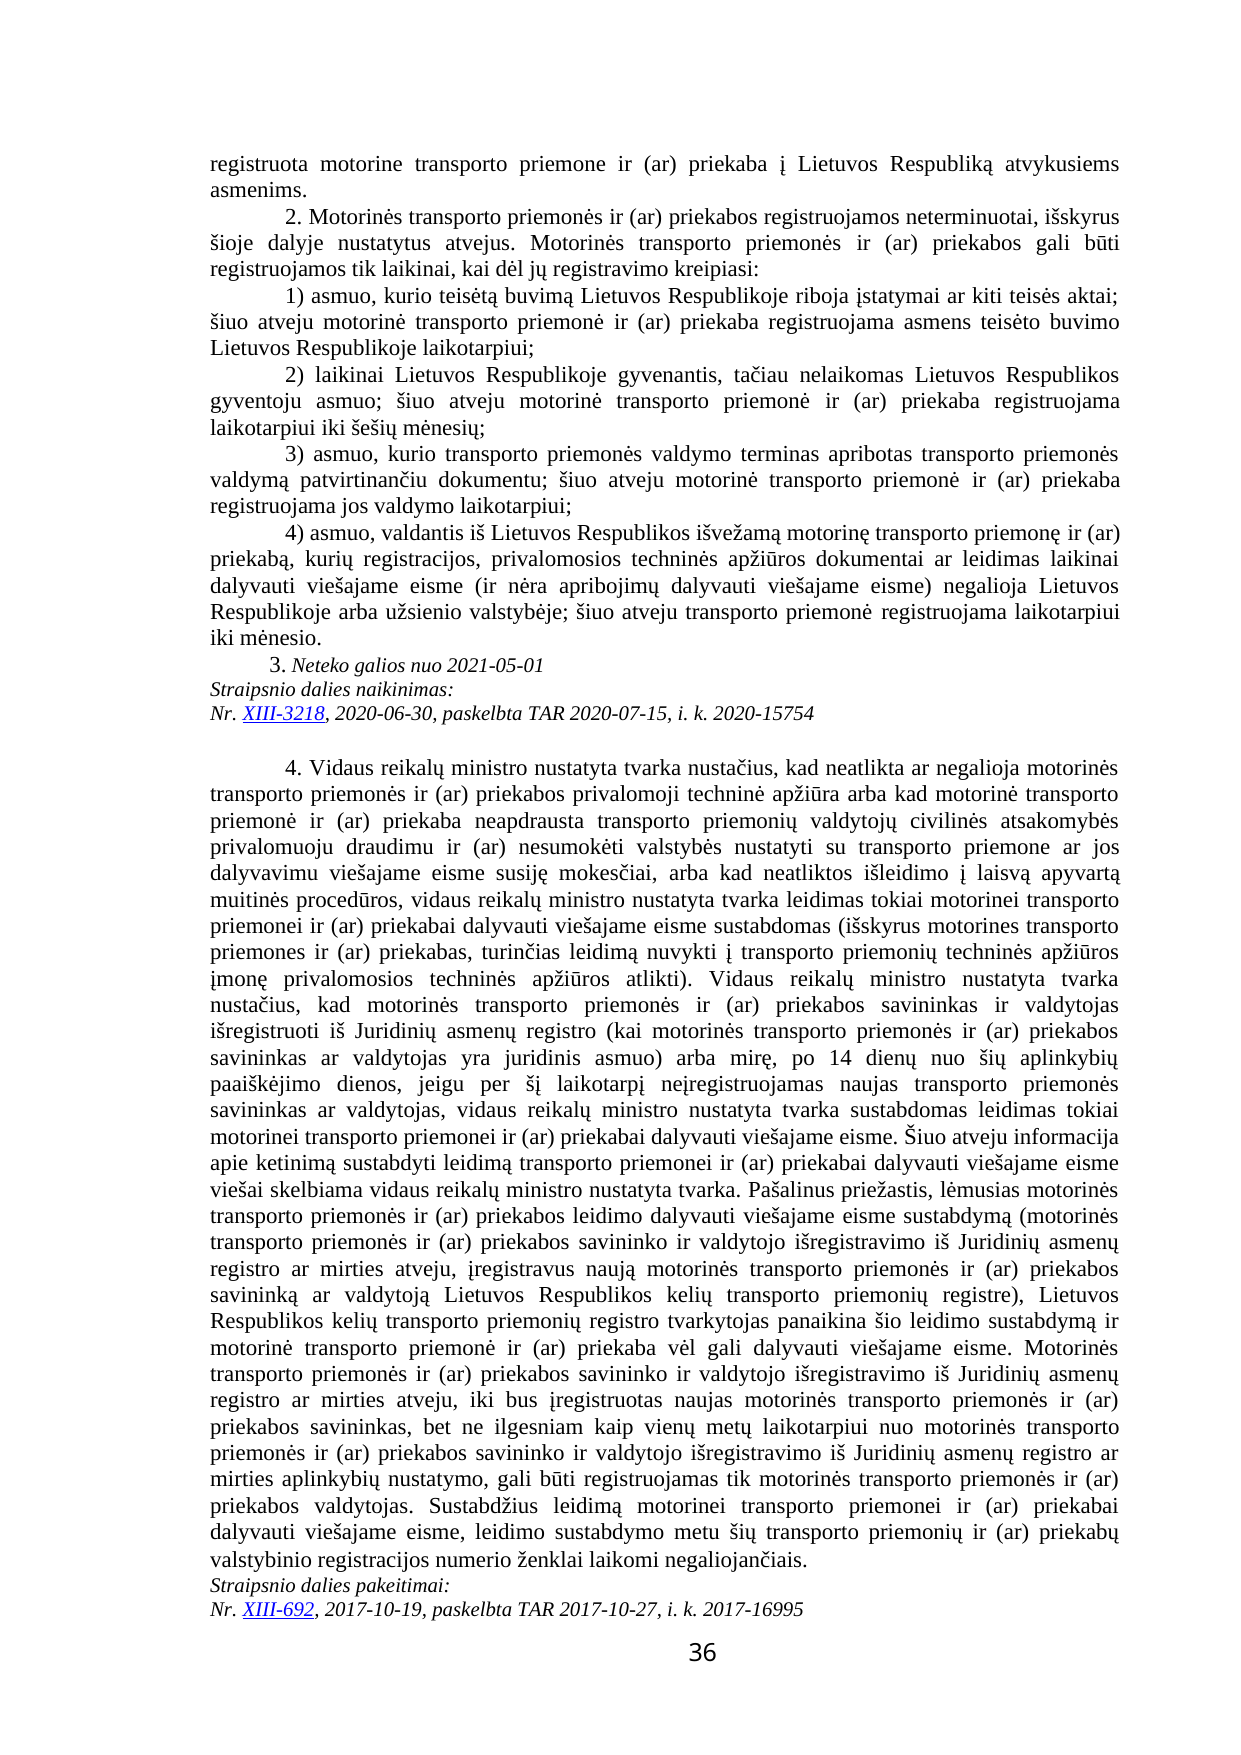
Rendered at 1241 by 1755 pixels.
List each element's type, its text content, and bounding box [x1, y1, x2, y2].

text 4. Vidaus reikalų ministro nustatyta tvarka nustačius, kad neatlikta ar negalioja motorinės transporto priemonės ir (ar) priekabos privalomoji techninė apžiūra arba kad motorinė transporto priemonė ir (ar) priekaba neapdrausta transporto priemonių valdytojų civilinės atsakomybės privalomuoju draudimu ir (ar) nesumokėti valstybės nustatyti su transporto priemone ar jos dalyvavimu viešajame eisme susiję mokesčiai, arba kad neatliktos išleidimo į laisvą apyvartą muitinės procedūros, vidaus reikalų ministro nustatyta tvarka leidimas tokiai motorinei transporto priemonei ir (ar) priekabai dalyvauti viešajame eisme sustabdomas (išskyrus motorines transporto priemones ir (ar) priekabas, turinčias leidimą nuvykti į transporto priemonių techninės apžiūros įmonę privalomosios techninės apžiūros atlikti). Vidaus reikalų ministro nustatyta tvarka nustačius, kad motorinės transporto priemonės ir (ar) priekabos savininkas ir valdytojas išregistruoti iš Juridinių asmenų registro (kai motorinės transporto priemonės ir (ar) priekabos savininkas ar valdytojas yra juridinis asmuo) arba mirę, po 14 dienų nuo šių aplinkybių paaiškėjimo dienos, jeigu per šį laikotarpį neįregistruojamas naujas transporto priemonės savininkas ar valdytojas, vidaus reikalų ministro nustatyta tvarka sustabdomas leidimas tokiai motorinei transporto priemonei ir (ar) priekabai dalyvauti viešajame eisme. Šiuo atveju informacija apie ketinimą sustabdyti leidimą transporto priemonei ir (ar) priekabai dalyvauti viešajame eisme viešai skelbiama vidaus reikalų ministro nustatyta tvarka. Pašalinus priežastis, lėmusias motorinės transporto priemonės ir (ar) priekabos leidimo dalyvauti viešajame eisme sustabdymą (motorinės transporto priemonės ir (ar) priekabos savininko ir valdytojo išregistravimo iš Juridinių asmenų registro ar mirties atveju, įregistravus naują motorinės transporto priemonės ir (ar) priekabos savininką ar valdytoją Lietuvos Respublikos kelių transporto priemonių registre), Lietuvos Respublikos kelių transporto priemonių registro tvarkytojas panaikina šio leidimo sustabdymą ir motorinė transporto priemonė ir (ar) priekaba vėl gali dalyvauti viešajame eisme. Motorinės transporto priemonės ir (ar) priekabos savininko ir valdytojo išregistravimo iš Juridinių asmenų registro ar mirties atveju, iki bus įregistruotas naujas motorinės transporto priemonės ir (ar) priekabos savininkas, bet ne ilgesniam kaip vienų metų laikotarpiui nuo motorinės transporto priemonės ir (ar) priekabos savininko ir valdytojo išregistravimo iš Juridinių asmenų registro ar mirties aplinkybių nustatymo, gali būti registruojamas tik motorinės transporto priemonės ir (ar) priekabos valdytojas. Sustabdžius leidimą motorinei transporto priemonei ir (ar) priekabai dalyvauti viešajame eisme, leidimo sustabdymo metu šių transporto priemonių ir (ar) priekabų valstybinio registracijos numerio ženklai laikomi negaliojančiais. [210, 754, 1120, 1573]
text 1) asmuo, kurio teisėtą buvimą Lietuvos Respublikoje riboja įstatymai ar kiti teisės aktai; šiuo atveju motorinė transporto priemonė ir (ar) priekaba registruojama asmens teisėto buvimo Lietuvos Respublikoje laikotarpiui; [210, 282, 1120, 361]
text registruota motorine transporto priemone ir (ar) priekaba į Lietuvos Respubliką atvykusiems asmenims. [210, 150, 1120, 203]
text Straipsnio dalies naikinimas: [210, 677, 1120, 701]
text Nr. XIII-3218, 2020-06-30, paskelbta TAR 2020-07-15, i. k. 2020-15754 [210, 701, 1120, 725]
text Nr. XIII-692, 2017-10-19, paskelbta TAR 2017-10-27, i. k. 2017-16995 [210, 1597, 1120, 1621]
text 3. Neteko galios nuo 2021-05-01 [210, 651, 1120, 677]
text 2) laikinai Lietuvos Respublikoje gyvenantis, tačiau nelaikomas Lietuvos Respublikos gyventoju asmuo; šiuo atveju motorinė transporto priemonė ir (ar) priekaba registruojama laikotarpiui iki šešių mėnesių; [210, 361, 1120, 440]
text Straipsnio dalies pakeitimai: [210, 1573, 1120, 1597]
text 3) asmuo, kurio transporto priemonės valdymo terminas apribotas transporto priemonės valdymą patvirtinančiu dokumentu; šiuo atveju motorinė transporto priemonė ir (ar) priekaba registruojama jos valdymo laikotarpiui; [210, 440, 1120, 519]
text 2. Motorinės transporto priemonės ir (ar) priekabos registruojamos neterminuotai, išskyrus šioje dalyje nustatytus atvejus. Motorinės transporto priemonės ir (ar) priekabos gali būti registruojamos tik laikinai, kai dėl jų registravimo kreipiasi: [210, 203, 1120, 282]
text 4) asmuo, valdantis iš Lietuvos Respublikos išvežamą motorinę transporto priemonę ir (ar) priekabą, kurių registracijos, privalomosios techninės apžiūros dokumentai ar leidimas laikinai dalyvauti viešajame eisme (ir nėra apribojimų dalyvauti viešajame eisme) negalioja Lietuvos Respublikoje arba užsienio valstybėje; šiuo atveju transporto priemonė registruojama laikotarpiui iki mėnesio. [210, 519, 1120, 651]
